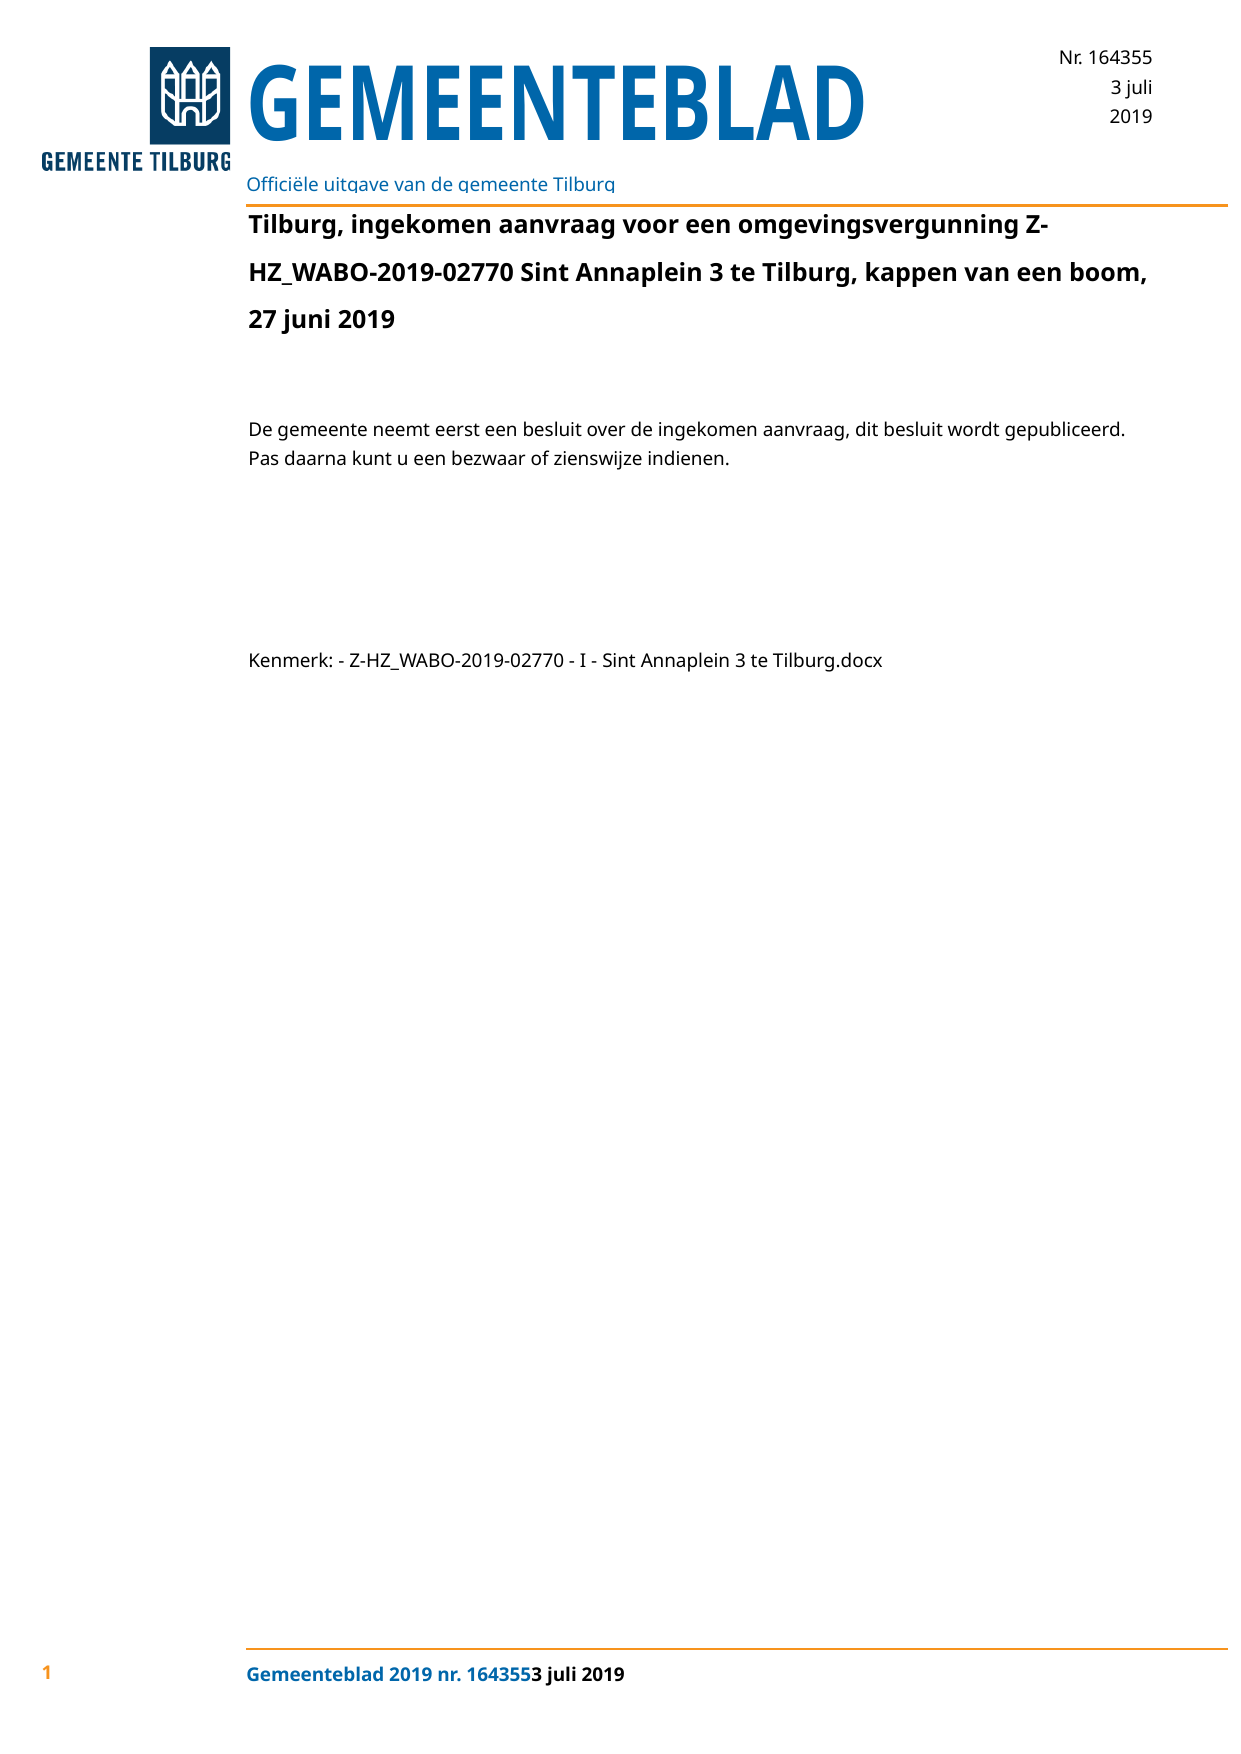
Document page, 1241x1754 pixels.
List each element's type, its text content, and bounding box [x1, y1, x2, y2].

text Tilburg, ingekomen aanvraag voor een omgevingsvergunning Z-HZ_WABO-2019-02770 Sint Annaplein 3 te Tilburg, kappen van een boom, 27 juni 2019 [248, 207, 1152, 336]
text Kenmerk: - Z-HZ_WABO-2019-02770 - I - Sint Annaplein 3 te Tilburg.docx [248, 647, 1152, 673]
picture [41, 47, 231, 172]
text De gemeente neemt eerst een besluit over de ingekomen aanvraag, dit besluit wordt gepubliceerd. Pas daarna kunt u een bezwaar of zienswijze indienen. [248, 416, 1152, 471]
